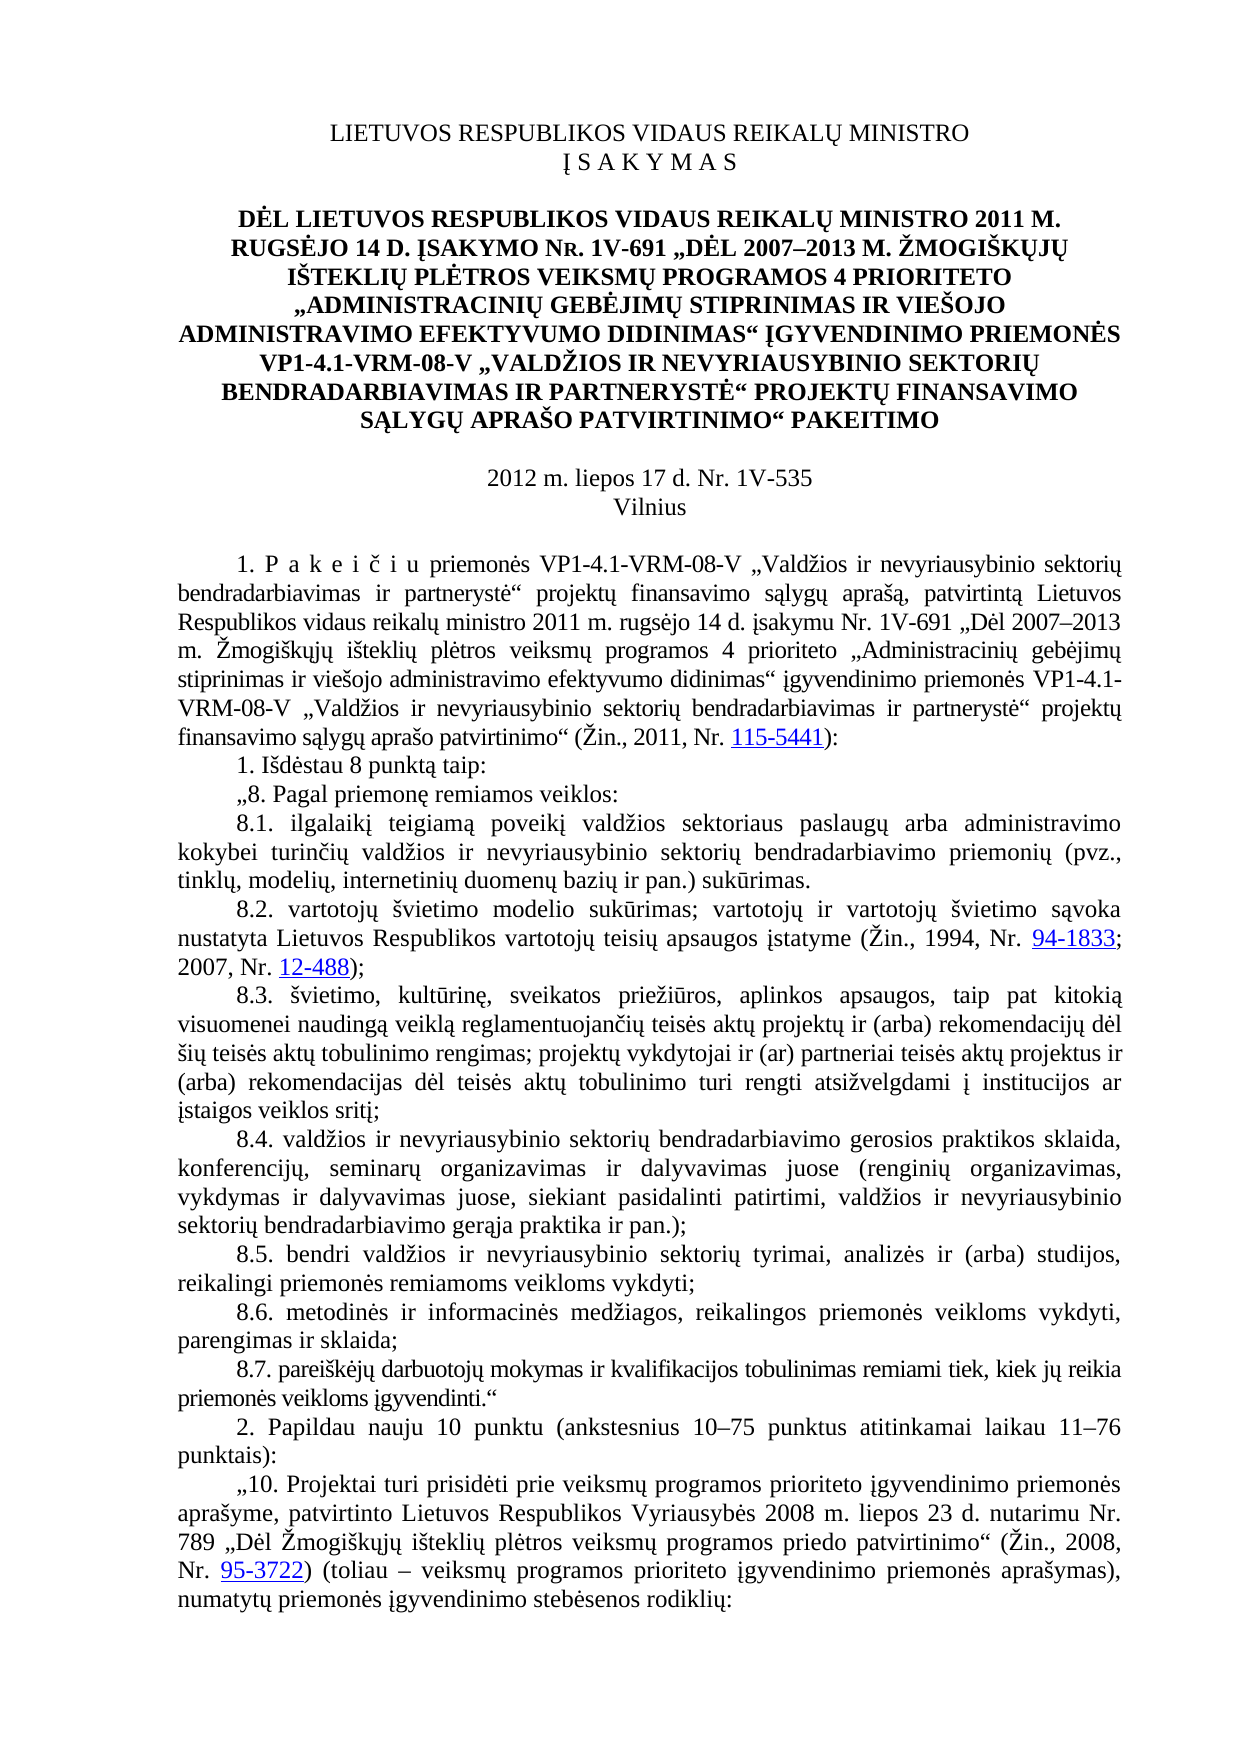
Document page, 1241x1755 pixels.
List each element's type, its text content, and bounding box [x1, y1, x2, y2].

text DĖL LIETUVOS RESPUBLIKOS VIDAUS REIKALŲ MINISTRO 2011 M. RUGSĖJO 14 D. ĮSAKYMO Nr. 1V-691 „DĖL 2007–2013 M. Žmogiškųjų išteklių plėtros veiksmų programos 4 prioriteto „Administracinių gebėjimų stiprinimas ir viešojo administravimo efektyvumo didinimas“ ĮGYVENDINIMO priemonės VP1-4.1-VRM-08-V „valdžios ir nevyriausybinio sektorių bendradarbiavimas ir partnerystė“ PROJEKTŲ FINANSAVIMO SĄLYGŲ APRAŠO PATVIRTINIMO“ PAKEITIMO [177, 204, 1122, 434]
text LIETUVOS RESPUBLIKOS VIDAUS REIKALŲ MINISTRO [177, 118, 1122, 147]
text 8.1. ilgalaikį teigiamą poveikį valdžios sektoriaus paslaugų arba administravimo kokybei turinčių valdžios ir nevyriausybinio sektorių bendradarbiavimo priemonių (pvz., tinklų, modelių, internetinių duomenų bazių ir pan.) sukūrimas. [177, 808, 1122, 894]
text 8.7. pareiškėjų darbuotojų mokymas ir kvalifikacijos tobulinimas remiami tiek, kiek jų reikia priemonės veikloms įgyvendinti.“ [177, 1354, 1122, 1412]
text 2. Papildau nauju 10 punktu (ankstesnius 10–75 punktus atitinkamai laikau 11–76 punktais): [177, 1412, 1122, 1469]
text „8. Pagal priemonę remiamos veiklos: [177, 779, 1122, 808]
text Į S A K Y M A S [177, 147, 1122, 176]
text 8.6. metodinės ir informacinės medžiagos, reikalingos priemonės veikloms vykdyti, parengimas ir sklaida; [177, 1297, 1122, 1354]
text 8.2. vartotojų švietimo modelio sukūrimas; vartotojų ir vartotojų švietimo sąvoka nustatyta Lietuvos Respublikos vartotojų teisių apsaugos įstatyme (Žin., 1994, Nr. 94-1833; 2007, Nr. 12-488); [177, 894, 1122, 981]
text Vilnius [177, 492, 1122, 521]
text 1. Išdėstau 8 punktą taip: [177, 751, 1122, 779]
text „10. Projektai turi prisidėti prie veiksmų programos prioriteto įgyvendinimo priemonės aprašyme, patvirtinto Lietuvos Respublikos Vyriausybės 2008 m. liepos 23 d. nutarimu Nr. 789 „Dėl Žmogiškųjų išteklių plėtros veiksmų programos priedo patvirtinimo“ (Žin., 2008, Nr. 95-3722) (toliau – veiksmų programos prioriteto įgyvendinimo priemonės aprašymas), numatytų priemonės įgyvendinimo stebėsenos rodiklių: [177, 1469, 1122, 1613]
text 8.5. bendri valdžios ir nevyriausybinio sektorių tyrimai, analizės ir (arba) studijos, reikalingi priemonės remiamoms veikloms vykdyti; [177, 1239, 1122, 1297]
text 8.4. valdžios ir nevyriausybinio sektorių bendradarbiavimo gerosios praktikos sklaida, konferencijų, seminarų organizavimas ir dalyvavimas juose (renginių organizavimas, vykdymas ir dalyvavimas juose, siekiant pasidalinti patirtimi, valdžios ir nevyriausybinio sektorių bendradarbiavimo gerąja praktika ir pan.); [177, 1124, 1122, 1239]
text 1. P a k e i č i u priemonės VP1-4.1-VRM-08-V „Valdžios ir nevyriausybinio sektorių bendradarbiavimas ir partnerystė“ projektų finansavimo sąlygų aprašą, patvirtintą Lietuvos Respublikos vidaus reikalų ministro 2011 m. rugsėjo 14 d. įsakymu Nr. 1V-691 „Dėl 2007–2013 m. Žmogiškųjų išteklių plėtros veiksmų programos 4 prioriteto „Administracinių gebėjimų stiprinimas ir viešojo administravimo efektyvumo didinimas“ įgyvendinimo priemonės VP1-4.1-VRM-08-V „Valdžios ir nevyriausybinio sektorių bendradarbiavimas ir partnerystė“ projektų finansavimo sąlygų aprašo patvirtinimo“ (Žin., 2011, Nr. 115-5441): [177, 549, 1122, 751]
text 2012 m. liepos 17 d. Nr. 1V-535 [177, 463, 1122, 492]
text 8.3. švietimo, kultūrinę, sveikatos priežiūros, aplinkos apsaugos, taip pat kitokią visuomenei naudingą veiklą reglamentuojančių teisės aktų projektų ir (arba) rekomendacijų dėl šių teisės aktų tobulinimo rengimas; projektų vykdytojai ir (ar) partneriai teisės aktų projektus ir (arba) rekomendacijas dėl teisės aktų tobulinimo turi rengti atsižvelgdami į institucijos ar įstaigos veiklos sritį; [177, 981, 1122, 1124]
